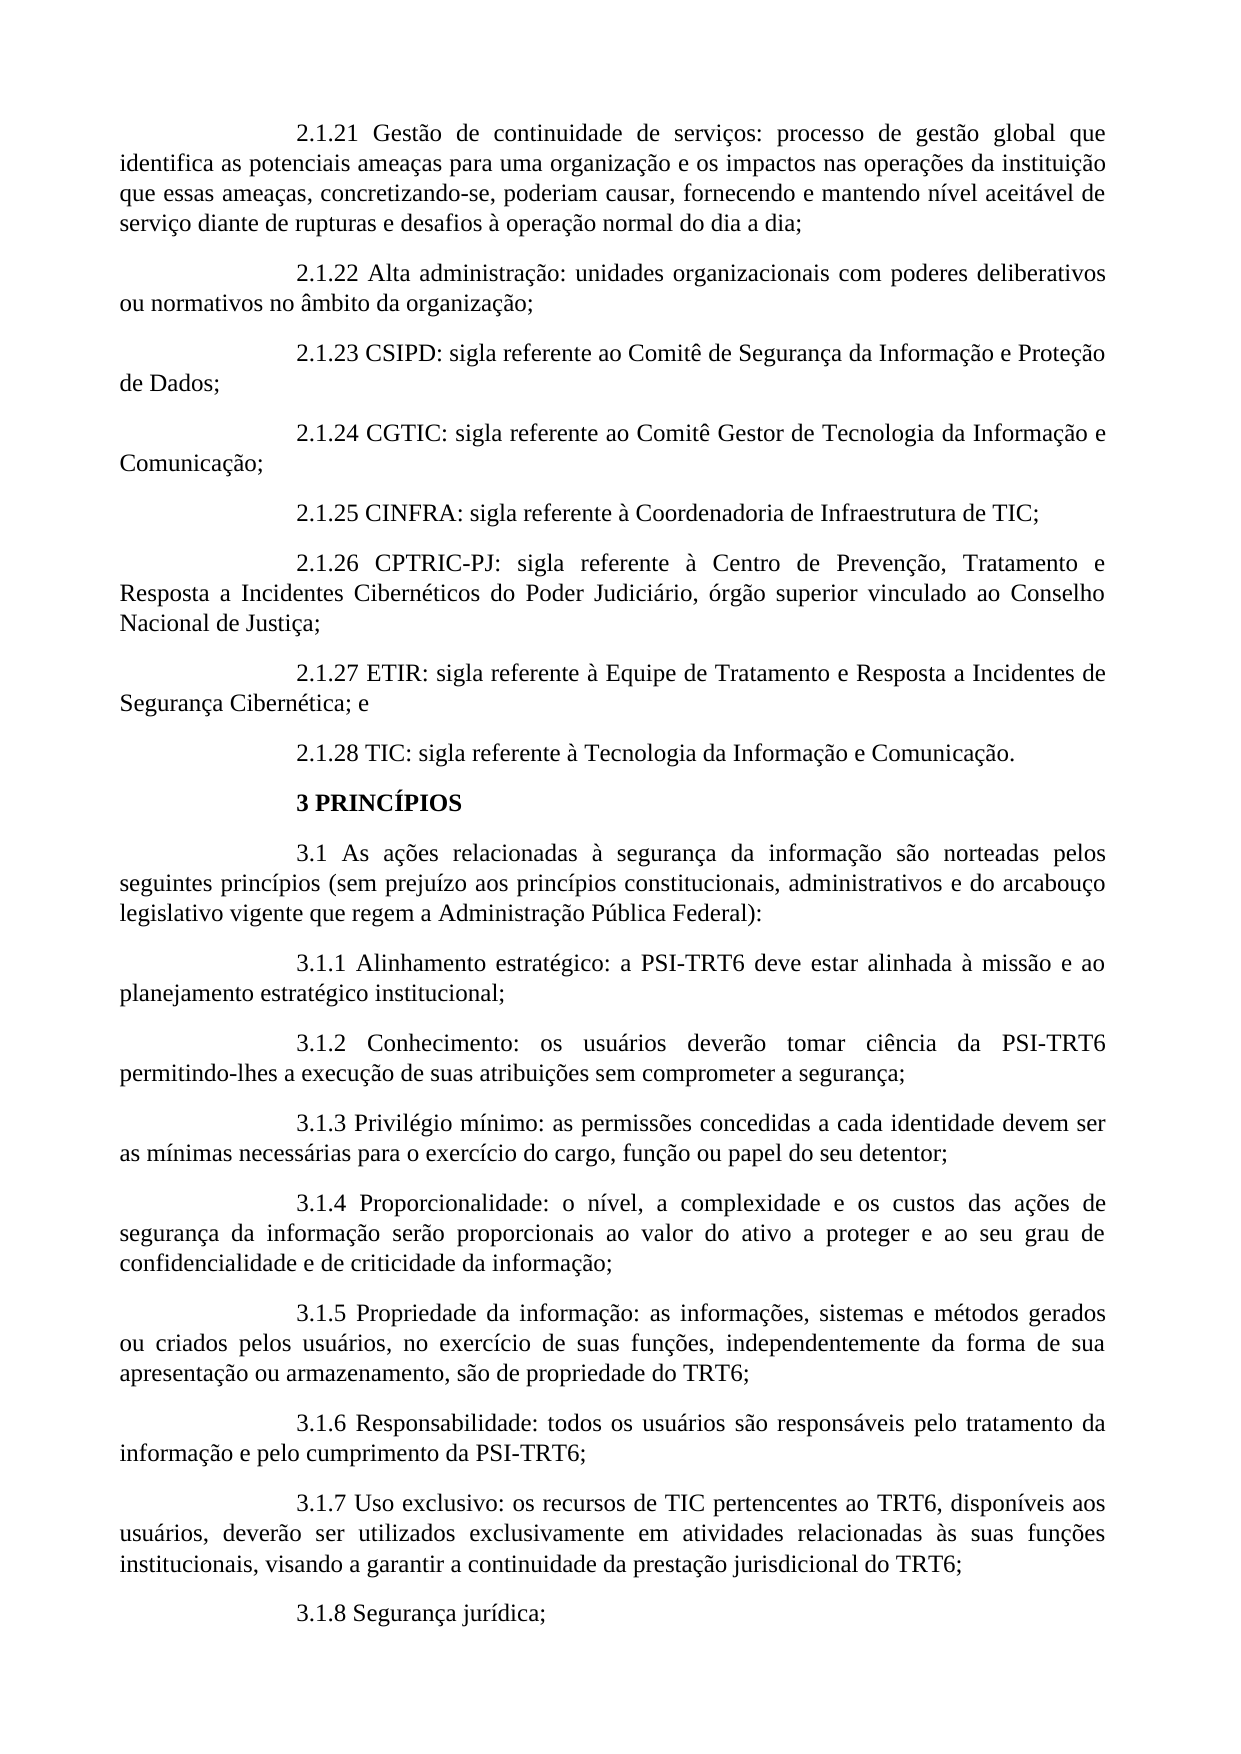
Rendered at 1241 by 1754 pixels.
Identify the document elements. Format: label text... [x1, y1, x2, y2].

text 2.1.25 CINFRA: sigla referente à Coordenadoria de Infraestrutura de TIC; [119, 498, 1107, 527]
text 3.1.3 Privilégio mínimo: as permissões concedidas a cada identidade devem ser as mínimas necessárias para o exercício do cargo, função ou papel do seu detentor; [119, 1108, 1107, 1167]
text 2.1.27 ETIR: sigla referente à Equipe de Tratamento e Resposta a Incidentes de Segurança Cibernética; e [119, 658, 1107, 717]
text 2.1.26 CPTRIC-PJ: sigla referente à Centro de Prevenção, Tratamento e Resposta a Incidentes Cibernéticos do Poder Judiciário, órgão superior vinculado ao Conselho Nacional de Justiça; [119, 548, 1107, 637]
text 3.1.2 Conhecimento: os usuários deverão tomar ciência da PSI-TRT6 permitindo-lhes a execução de suas atribuições sem comprometer a segurança; [119, 1028, 1107, 1087]
text 3.1.4 Proporcionalidade: o nível, a complexidade e os custos das ações de segurança da informação serão proporcionais ao valor do ativo a proteger e ao seu grau de confidencialidade e de criticidade da informação; [119, 1188, 1107, 1277]
text 2.1.28 TIC: sigla referente à Tecnologia da Informação e Comunicação. [119, 738, 1107, 767]
text 3.1.8 Segurança jurídica; [119, 1598, 1107, 1627]
text 2.1.23 CSIPD: sigla referente ao Comitê de Segurança da Informação e Proteção de Dados; [119, 338, 1107, 397]
text 2.1.22 Alta administração: unidades organizacionais com poderes deliberativos ou normativos no âmbito da organização; [119, 258, 1107, 317]
text 2.1.21 Gestão de continuidade de serviços: processo de gestão global que identifica as potenciais ameaças para uma organização e os impactos nas operações da instituição que essas ameaças, concretizando-se, poderiam causar, fornecendo e mantendo nível aceitável de serviço diante de rupturas e desafios à operação normal do dia a dia; [119, 118, 1107, 237]
text 3.1.1 Alinhamento estratégico: a PSI-TRT6 deve estar alinhada à missão e ao planejamento estratégico institucional; [119, 948, 1107, 1007]
text 3.1.6 Responsabilidade: todos os usuários são responsáveis pelo tratamento da informação e pelo cumprimento da PSI-TRT6; [119, 1408, 1107, 1467]
text 3.1.7 Uso exclusivo: os recursos de TIC pertencentes ao TRT6, disponíveis aos usuários, deverão ser utilizados exclusivamente em atividades relacionadas às suas funções institucionais, visando a garantir a continuidade da prestação jurisdicional do TRT6; [119, 1488, 1107, 1577]
text 2.1.24 CGTIC: sigla referente ao Comitê Gestor de Tecnologia da Informação e Comunicação; [119, 418, 1107, 477]
text 3 PRINCÍPIOS [119, 788, 1107, 817]
text 3.1 As ações relacionadas à segurança da informação são norteadas pelos seguintes princípios (sem prejuízo aos princípios constitucionais, administrativos e do arcabouço legislativo vigente que regem a Administração Pública Federal): [119, 838, 1107, 927]
text 3.1.5 Propriedade da informação: as informações, sistemas e métodos gerados ou criados pelos usuários, no exercício de suas funções, independentemente da forma de sua apresentação ou armazenamento, são de propriedade do TRT6; [119, 1298, 1107, 1387]
